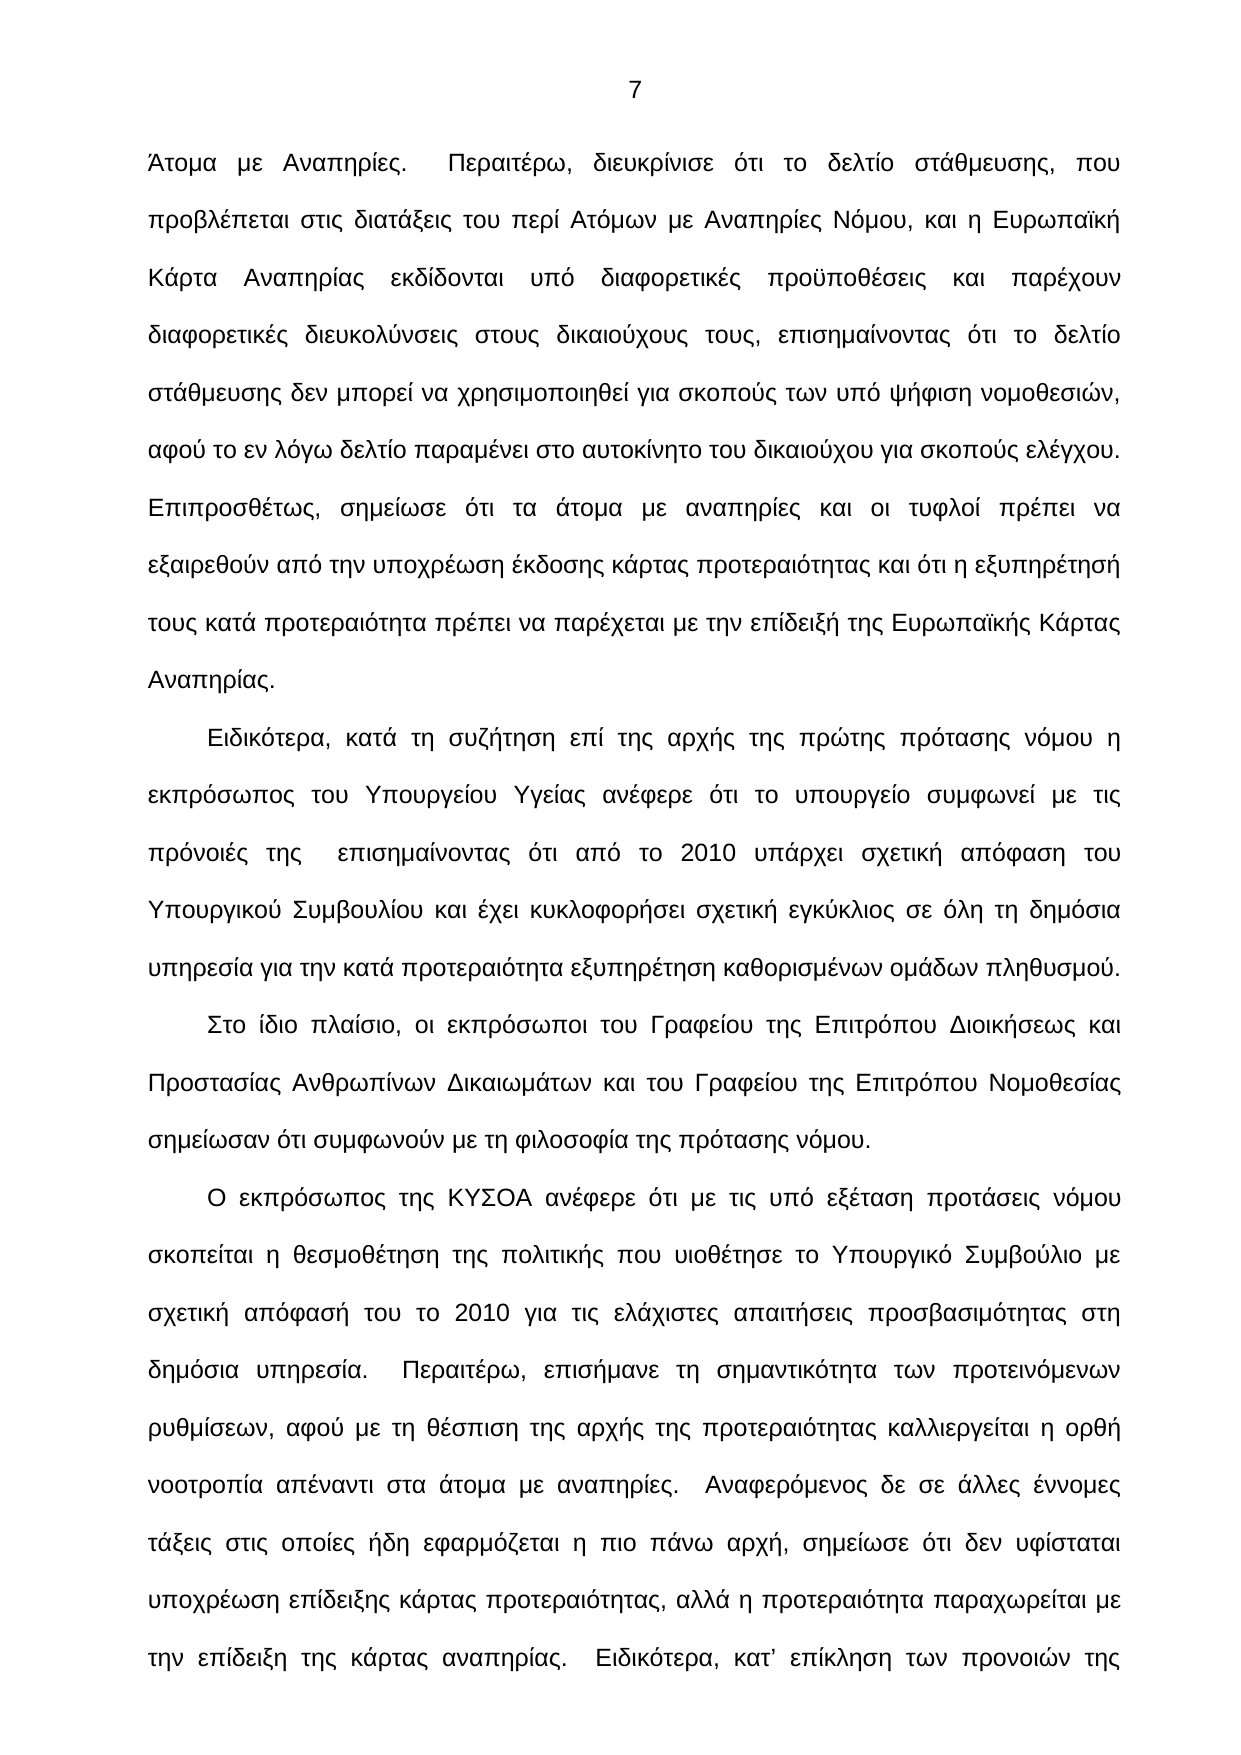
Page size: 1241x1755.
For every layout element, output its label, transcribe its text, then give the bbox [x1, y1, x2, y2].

text Ο εκπρόσωπος της ΚΥΣΟΑ ανέφερε ότι με τις υπό εξέταση προτάσεις νόμου σκοπείται η θεσμοθέτηση της πολιτικής που υιοθέτησε το Υπουργικό Συμβούλιο με σχετική απόφασή του το 2010 για τις ελάχιστες απαιτήσεις προσβασιμότητας στη δημόσια υπηρεσία. Περαιτέρω, επισήμανε τη σημαντικότητα των προτεινόμενων ρυθμίσεων, αφού με τη θέσπιση της αρχής της προτεραιότητας καλλιεργείται η ορθή νοοτροπία απέναντι στα άτομα με αναπηρίες. Αναφερόμενος δε σε άλλες έννομες τάξεις στις οποίες ήδη εφαρμόζεται η πιο πάνω αρχή, σημείωσε ότι δεν υφίσταται υποχρέωση επίδειξης κάρτας προτεραιότητας, αλλά η προτεραιότητα παραχωρείται με την επίδειξη της κάρτας αναπηρίας. Ειδικότερα, κατ’ επίκληση των προνοιών της [148, 1183, 1122, 1671]
text Άτομα με Αναπηρίες. Περαιτέρω, διευκρίνισε ότι το δελτίο στάθμευσης, που προβλέπεται στις διατάξεις του περί Ατόμων με Αναπηρίες Νόμου, και η Ευρωπαϊκή Κάρτα Αναπηρίας εκδίδονται υπό διαφορετικές προϋποθέσεις και παρέχουν διαφορετικές διευκολύνσεις στους δικαιούχους τους, επισημαίνοντας ότι το δελτίο στάθμευσης δεν μπορεί να χρησιμοποιηθεί για σκοπούς των υπό ψήφιση νομοθεσιών, αφού το εν λόγω δελτίο παραμένει στο αυτοκίνητο του δικαιούχου για σκοπούς ελέγχου. Επιπροσθέτως, σημείωσε ότι τα άτομα με αναπηρίες και οι τυφλοί πρέπει να εξαιρεθούν από την υποχρέωση έκδοσης κάρτας προτεραιότητας και ότι η εξυπηρέτησή τους κατά προτεραιότητα πρέπει να παρέχεται με την επίδειξή της Ευρωπαϊκής Κάρτας Αναπηρίας. [148, 148, 1122, 694]
text Στο ίδιο πλαίσιο, οι εκπρόσωποι του Γραφείου της Επιτρόπου Διοικήσεως και Προστασίας Ανθρωπίνων Δικαιωμάτων και του Γραφείου της Επιτρόπου Νομοθεσίας σημείωσαν ότι συμφωνούν με τη φιλοσοφία της πρότασης νόμου. [148, 1010, 1122, 1154]
text Ειδικότερα, κατά τη συζήτηση επί της αρχής της πρώτης πρότασης νόμου η εκπρόσωπος του Υπουργείου Υγείας ανέφερε ότι το υπουργείο συμφωνεί με τις πρόνοιές της επισημαίνοντας ότι από το 2010 υπάρχει σχετική απόφαση του Υπουργικού Συμβουλίου και έχει κυκλοφορήσει σχετική εγκύκλιος σε όλη τη δημόσια υπηρεσία για την κατά προτεραιότητα εξυπηρέτηση καθορισμένων ομάδων πληθυσμού. [148, 723, 1122, 981]
